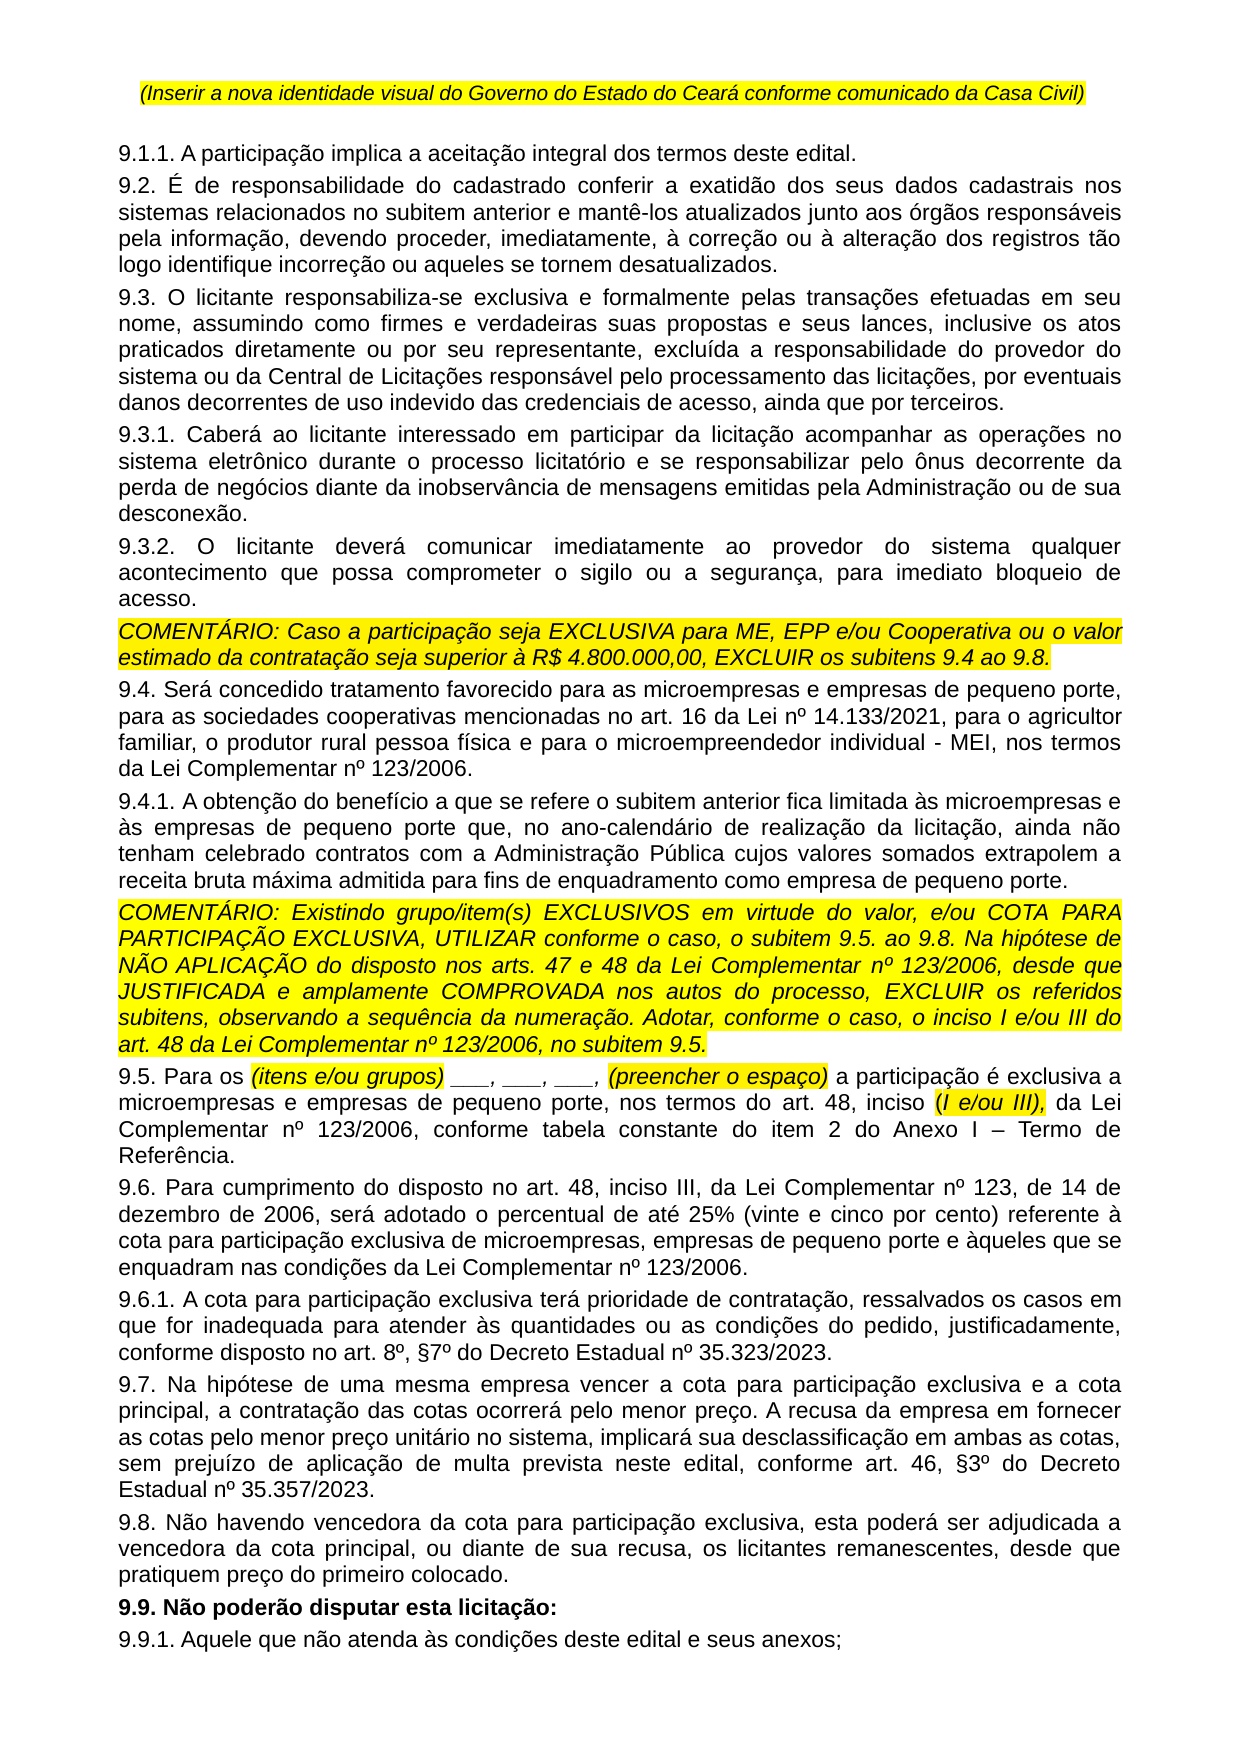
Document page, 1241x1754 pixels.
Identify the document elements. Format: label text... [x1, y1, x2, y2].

text 9.4. Será concedido tratamento favorecido para as microempresas e empresas de pequeno porte, para as sociedades cooperativas mencionadas no art. 16 da Lei nº 14.133/2021, para o agricultor familiar, o produtor rural pessoa física e para o microempreendedor individual - MEI, nos termos da Lei Complementar nº 123/2006. [118, 676, 1122, 782]
text 9.1.1. A participação implica a aceitação integral dos termos deste edital. [118, 140, 1122, 166]
text 9.5. Para os (itens e/ou grupos) ___, ___, ___, (preencher o espaço) a participação é exclusiva a microempresas e empresas de pequeno porte, nos termos do art. 48, inciso (I e/ou III), da Lei Complementar nº 123/2006, conforme tabela constante do item 2 do Anexo I – Termo de Referência. [118, 1063, 1122, 1168]
text 9.3. O licitante responsabiliza-se exclusiva e formalmente pelas transações efetuadas em seu nome, assumindo como firmes e verdadeiras suas propostas e seus lances, inclusive os atos praticados diretamente ou por seu representante, excluída a responsabilidade do provedor do sistema ou da Central de Licitações responsável pelo processamento das licitações, por eventuais danos decorrentes de uso indevido das credenciais de acesso, ainda que por terceiros. [118, 283, 1122, 415]
text 9.4.1. A obtenção do benefício a que se refere o subitem anterior fica limitada às microempresas e às empresas de pequeno porte que, no ano-calendário de realização da licitação, ainda não tenham celebrado contratos com a Administração Pública cujos valores somados extrapolem a receita bruta máxima admitida para fins de enquadramento como empresa de pequeno porte. [118, 788, 1122, 893]
text 9.9.1. Aquele que não atenda às condições deste edital e seus anexos; [118, 1626, 1122, 1652]
text 9.7. Na hipótese de uma mesma empresa vencer a cota para participação exclusiva e a cota principal, a contratação das cotas ocorrerá pelo menor preço. A recusa da empresa em fornecer as cotas pelo menor preço unitário no sistema, implicará sua desclassificação em ambas as cotas, sem prejuízo de aplicação de multa prevista neste edital, conforme art. 46, §3º do Decreto Estadual nº 35.357/2023. [118, 1371, 1122, 1502]
text COMENTÁRIO: Existindo grupo/item(s) EXCLUSIVOS em virtude do valor, e/ou COTA PARA PARTICIPAÇÃO EXCLUSIVA, UTILIZAR conforme o caso, o subitem 9.5. ao 9.8. Na hipótese de NÃO APLICAÇÃO do disposto nos arts. 47 e 48 da Lei Complementar nº 123/2006, desde que JUSTIFICADA e amplamente COMPROVADA nos autos do processo, EXCLUIR os referidos subitens, observando a sequência da numeração. Adotar, conforme o caso, o inciso I e/ou III do art. 48 da Lei Complementar nº 123/2006, no subitem 9.5. [118, 899, 1122, 1057]
text 9.9. Não poderão disputar esta licitação: [118, 1593, 1122, 1620]
text COMENTÁRIO: Caso a participação seja EXCLUSIVA para ME, EPP e/ou Cooperativa ou o valor estimado da contratação seja superior à R$ 4.800.000,00, EXCLUIR os subitens 9.4 ao 9.8. [118, 618, 1122, 670]
text 9.2. É de responsabilidade do cadastrado conferir a exatidão dos seus dados cadastrais nos sistemas relacionados no subitem anterior e mantê-los atualizados junto aos órgãos responsáveis pela informação, devendo proceder, imediatamente, à correção ou à alteração dos registros tão logo identifique incorreção ou aqueles se tornem desatualizados. [118, 172, 1122, 278]
text 9.8. Não havendo vencedora da cota para participação exclusiva, esta poderá ser adjudicada a vencedora da cota principal, ou diante de sua recusa, os licitantes remanescentes, desde que pratiquem preço do primeiro colocado. [118, 1508, 1122, 1587]
text 9.6. Para cumprimento do disposto no art. 48, inciso III, da Lei Complementar nº 123, de 14 de dezembro de 2006, será adotado o percentual de até 25% (vinte e cinco por cento) referente à cota para participação exclusiva de microempresas, empresas de pequeno porte e àqueles que se enquadram nas condições da Lei Complementar nº 123/2006. [118, 1174, 1122, 1280]
text 9.6.1. A cota para participação exclusiva terá prioridade de contratação, ressalvados os casos em que for inadequada para atender às quantidades ou as condições do pedido, justificadamente, conforme disposto no art. 8º, §7º do Decreto Estadual nº 35.323/2023. [118, 1286, 1122, 1365]
text 9.3.1. Caberá ao licitante interessado em participar da licitação acompanhar as operações no sistema eletrônico durante o processo licitatório e se responsabilizar pelo ônus decorrente da perda de negócios diante da inobservância de mensagens emitidas pela Administração ou de sua desconexão. [118, 421, 1122, 527]
text 9.3.2. O licitante deverá comunicar imediatamente ao provedor do sistema qualquer acontecimento que possa comprometer o sigilo ou a segurança, para imediato bloqueio de acesso. [118, 533, 1122, 612]
